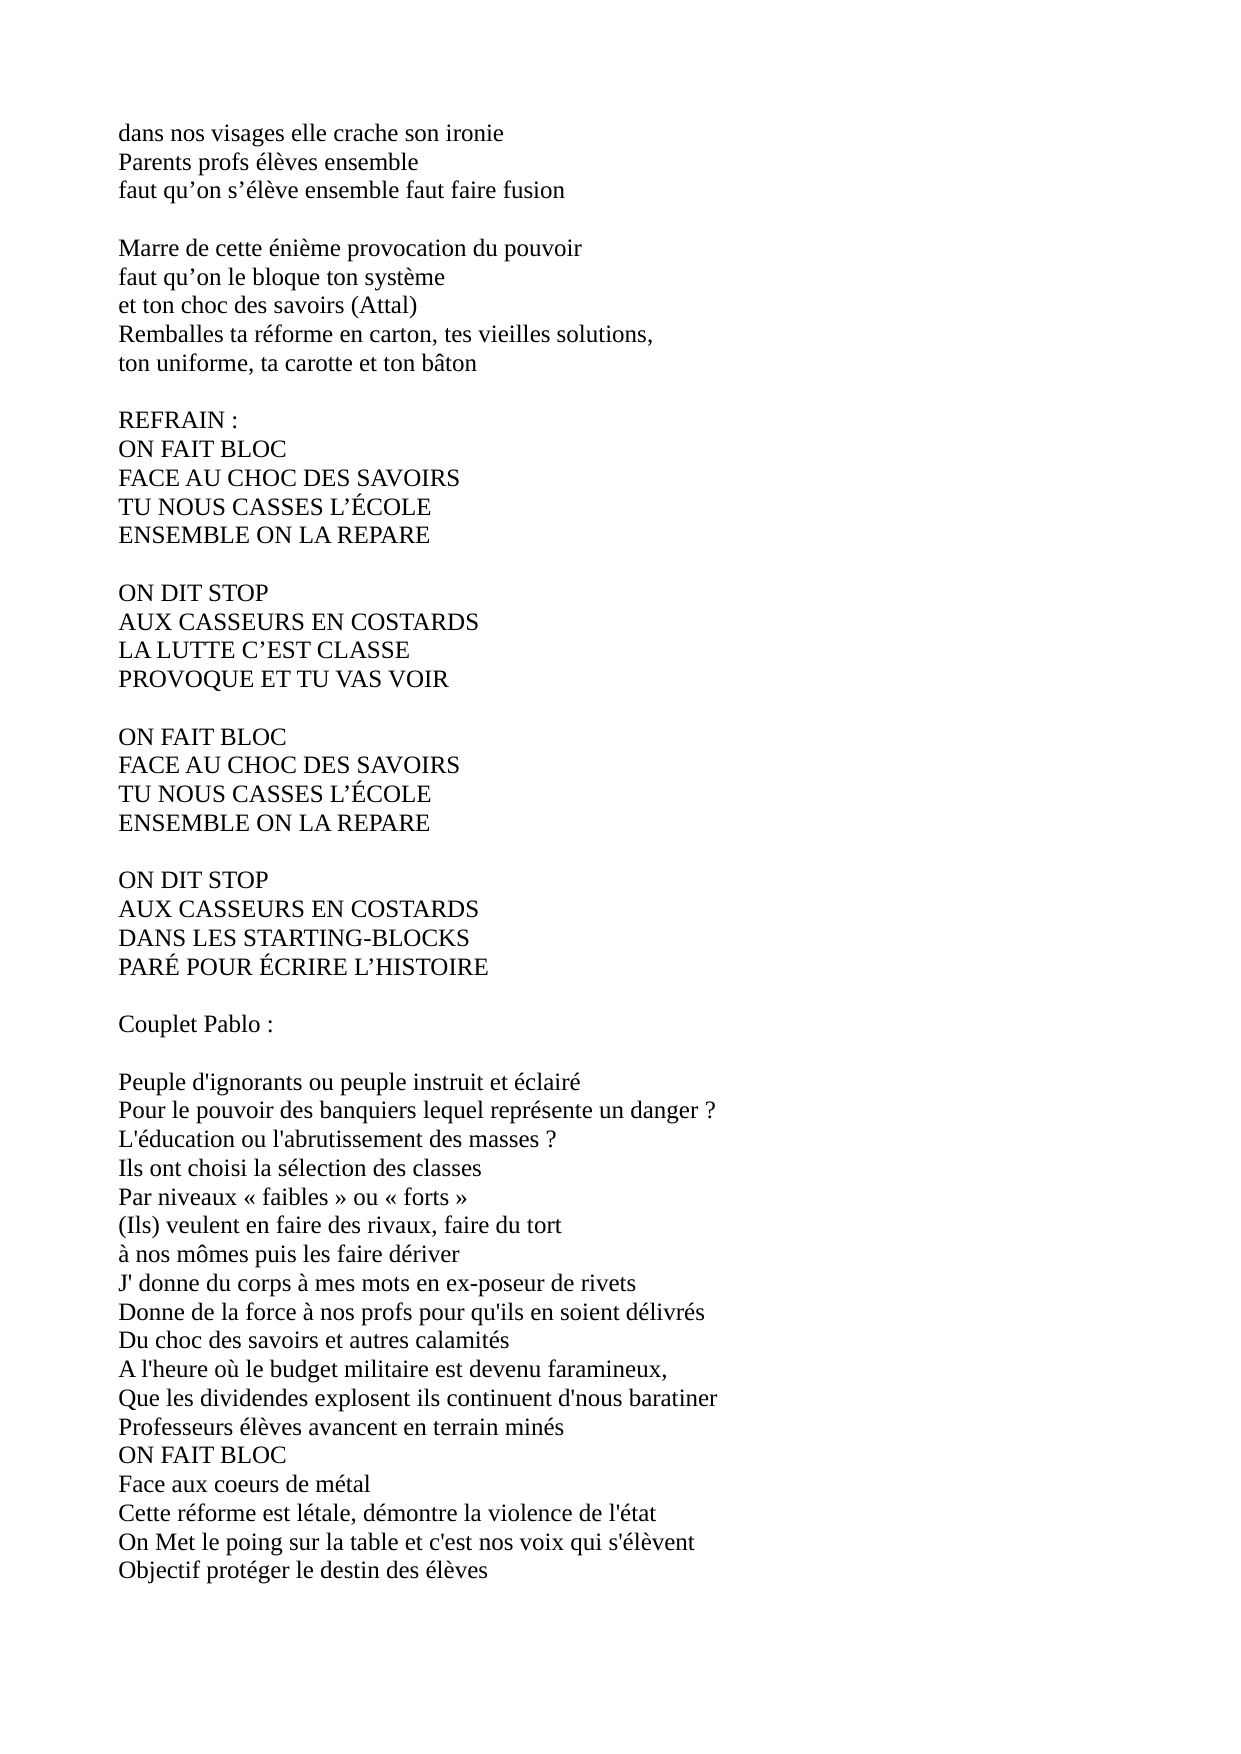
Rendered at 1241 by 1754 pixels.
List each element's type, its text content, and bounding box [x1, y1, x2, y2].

text Ça y est le rap est dans la boîte. MOSSAH et PABLO du groupe de rap nantais « LE DISPOSITIF » (respectivement parents d’élèves à Pont Rousseau et Paul Langevin) et ADAM L'ANCIEN prof à Hector Berlioz vous proposent de participer au clip du morceau de rap "tu nous casses l'école". L'idée : chaque groupe local (école, collège, lycée, supérieur) se fait filmer en vidéo horizontale devant son établissement. Dans la vidéo en mode travelling lateral (ou zoom) faudrait qu'on voit des gens mobilisés et une banderole et/ou pancarte et le panneau officiel avec le nom de l'établissement. Déposez la vidéo de 15 sec maximun sur la plateforme dédiée ou le groupe Whatsapp "RAP Reforme de tocard" ou le mail : little.skara.b@gmail.com Liberté à tous les comités locaux de montrer leurs visages ou non, en mode festif ou en mode déterminé, au calme. Soyez créatifs, lâchez-vous 🫶😘 Proposition bonus : se faire filmer en chantant le refrain du morceau dont voici les paroles : TU NOUS CASSES L'ECOLE REFRAIN : ON FAIT BLOC FACE AU CHOC DES SAVOIRS TU NOUS CASSES L’ÉCOLE ENSEMBLE ON LA REPARE ON DIT STOP AUX CASSEURS EN COSTARD LA LUTTE C’EST CLASSE PROVOQUE ET TU VAS VOIR ON FAIT BLOC FACE AU CHOC DES SAVOIRS TU NOUS CASSES L’ÉCOLE ENSEMBLE ON LA REPARE ON DIT STOP AUX CASSEURS EN COSTARD DANS LES STARTING-BLOCKS PARÉ POUR ÉCRIRE L’HISTOIRE Couplet Mossah : ça devient tragique il faut qu’on reprenne les choses en main Sur les bancs de l’école publique Ils parlent de trier nos gamins groupes de niveau c’est couru d’avance La mixité dans le caniveau c’est l’inégalité des chances Premiers de cordée Attal-AOC-Beloubet Enivrés au sommet ne font que claironner Théorie du ruissellement totalement erronée Les derniers seront les premiers, Les premiers de corvée La macronie ne cache même plus sa perfidie Tyrannie de l’économie Elle met l’éducation sous perfusion dans nos visages elle crache son ironie Parents profs élèves ensemble faut qu’on s’élève ensemble faut faire fusion Marre de cette énième provocation du pouvoir faut qu’on le bloque ton système et ton choc des savoirs (Attal) Remballes ta réforme en carton, tes vieilles solutions, ton uniforme, ta carotte et ton bâton REFRAIN : ON FAIT BLOC FACE AU CHOC DES SAVOIRS TU NOUS CASSES L’ÉCOLE ENSEMBLE ON LA REPARE ON DIT STOP AUX CASSEURS EN COSTARDS LA LUTTE C’EST CLASSE PROVOQUE ET TU VAS VOIR ON FAIT BLOC FACE AU CHOC DES SAVOIRS TU NOUS CASSES L’ÉCOLE ENSEMBLE ON LA REPARE ON DIT STOP AUX CASSEURS EN COSTARDS DANS LES STARTING-BLOCKS PARÉ POUR ÉCRIRE L’HISTOIRE Couplet Pablo : Peuple d'ignorants ou peuple instruit et éclairé Pour le pouvoir des banquiers lequel représente un danger ? L'éducation ou l'abrutissement des masses ? Ils ont choisi la sélection des classes Par niveaux « faibles » ou « forts » (Ils) veulent en faire des rivaux, faire du tort à nos mômes puis les faire dériver J' donne du corps à mes mots en ex-poseur de rivets Donne de la force à nos profs pour qu'ils en soient délivrés Du choc des savoirs et autres calamités A l'heure où le budget militaire est devenu faramineux, Que les dividendes explosent ils continuent d'nous baratiner Professeurs élèves avancent en terrain minés ON FAIT BLOC Face aux coeurs de métal Cette réforme est létale, démontre la violence de l'état On Met le poing sur la table et c'est nos voix qui s'élèvent Objectif protéger le destin des élèves REFRAIN : ON FAIT BLOC FACE AU CHOC DES SAVOIRS TU NOUS CASSES L’ÉCOLE ENSEMBLE ON LA REPARE ON DIT STOP AUX CASSEURS EN COSTARDS LA LUTTE C’EST CLASSE PROVOQUE ET TU VAS VOIR ON FAIT BLOC FACE AU CHOC DES SAVOIRS TU NOUS CASSES L’ÉCOLE ENSEMBLE ON LA REPARE ON DIT STOP AUX CASSEURS EN COSTARDS DANS LES STARTING-BLOCKS PARÉ POUR ÉCRIRE L’HISTOIRE Couplet Adam : Le rap (R.A.P) Rassemble nos Actions Populaires besoin d’heures et de postes qu’ensemble on coopère, Élèves et leurs responsables, enseignants et vie scolaire Équipe de direction, supérieur, secondaire, primaire Ce dont on a besoin c’est d’orthophonistes, pas d’ton cynisme Et de tes solutions douteuses, simplistes Laisse nous installer, entraide et humanité Etiqueter cataloguer c’est la pire de tes idées Réforme du collège, réforme du lycée pro Tout le monde s’arrache les veuch sur parcoursup, gros Mais, Ahh tout ce que tu cherches c’est la Destruction en règle du service public d'éducation Alors ça démolit à tour de bras On oublie pas Blanquer en rtt à Ibiza Respecte les élèves, ce sont d’abord des enfants La colère se lève il bien falloir que tu l’entendes [118, 118, 1122, 1613]
